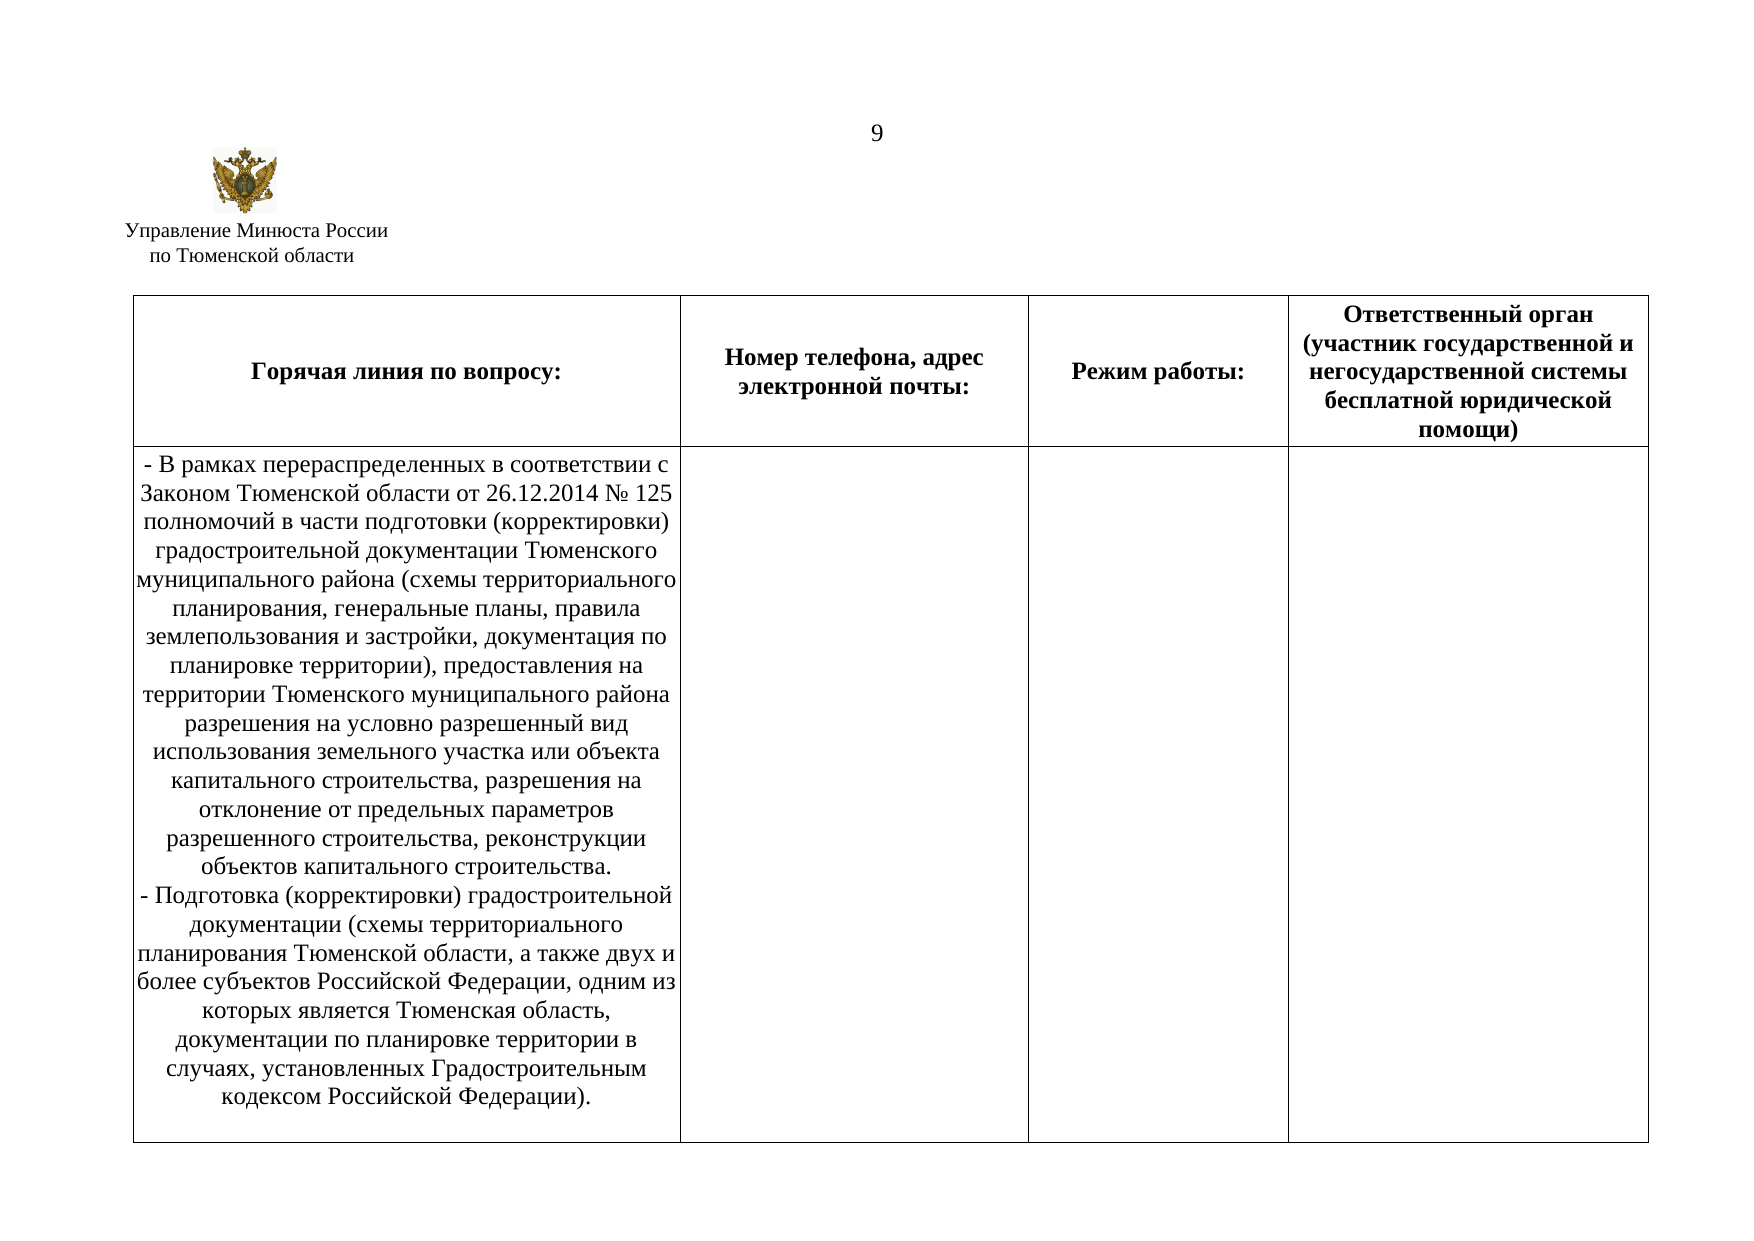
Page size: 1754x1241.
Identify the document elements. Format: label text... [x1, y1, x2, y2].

table_header Горячая линия по вопросу: [134, 296, 680, 446]
table_header Номер телефона, адрес электронной почты: [681, 296, 1028, 446]
picture [211, 146, 278, 214]
table_cell [681, 447, 1028, 1142]
table_cell [1029, 447, 1288, 1142]
table_cell [1289, 447, 1648, 1142]
table_cell - В рамках перераспределенных в соответствии с Законом Тюменской области от 26.12.2014 № 125 полномочий в части подготовки (корректировки) градостроительной документации Тюменского муниципального района (схемы территориального планирования, генеральные планы, правила землепользования и застройки, документация по планировке территории), предоставления на территории Тюменского муниципального района разрешения на условно разрешенный вид использования земельного участка или объекта капитального строительства, разрешения на отклонение от предельных параметров разрешенного строительства, реконструкции объектов капитального строительства. - Подготовка (корректировки) градостроительной документации (схемы территориального планирования Тюменской области, а также двух и более субъектов Российской Федерации, одним из которых является Тюменская область, документации по планировке территории в случаях, установленных Градостроительным кодексом Российской Федерации). [134, 447, 680, 1142]
table_header Ответственный орган (участник государственной и негосударственной системы бесплатной юридической помощи) [1289, 296, 1648, 446]
table_header Режим работы: [1029, 296, 1288, 446]
